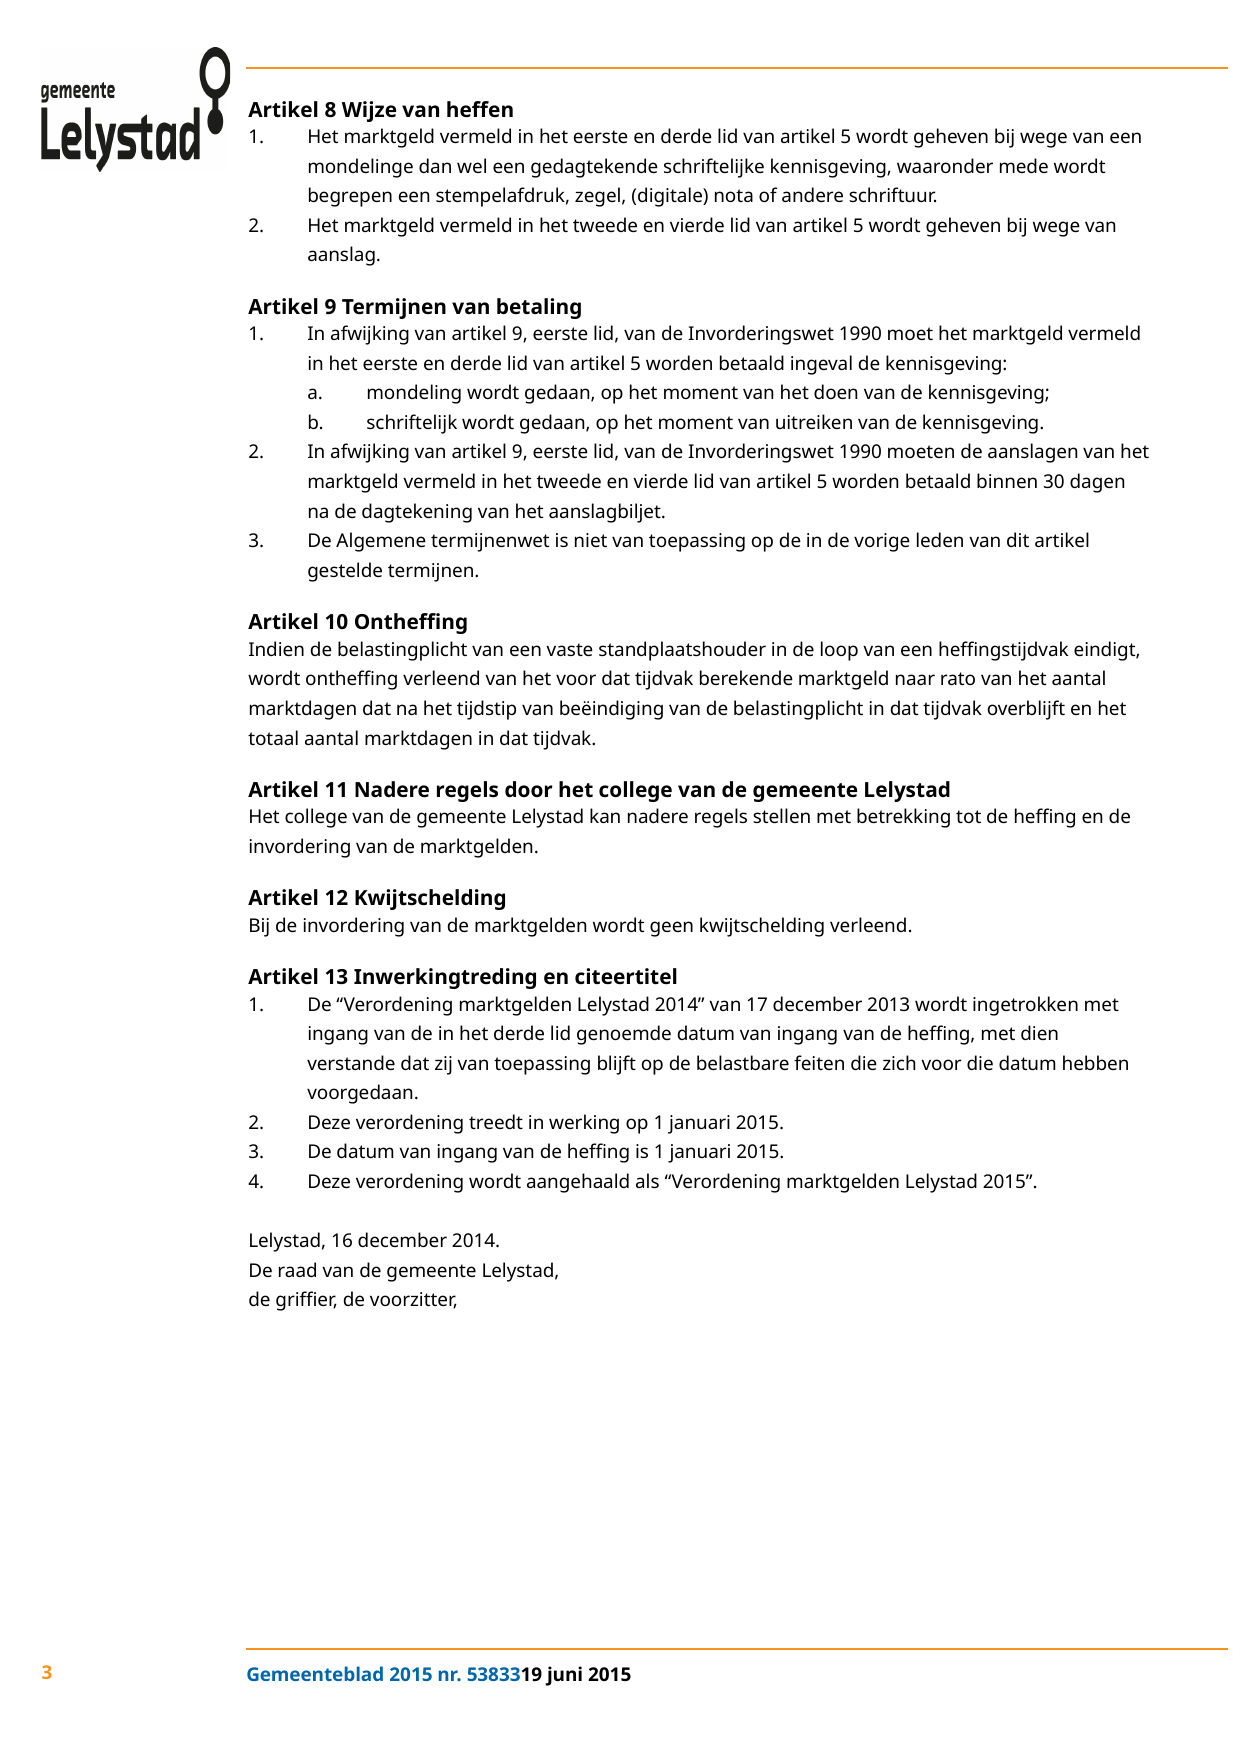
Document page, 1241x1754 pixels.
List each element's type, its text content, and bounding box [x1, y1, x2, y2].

list In afwijking van artikel 9, eerste lid, van de Invorderingswet 1990 moet het marktgeld vermeld in het eerste en derde lid van artikel 5 worden betaald ingeval de kennisgeving: [248, 320, 1152, 376]
text Artikel 11 Nadere regels door het college van de gemeente Lelystad [248, 775, 1152, 803]
list Deze verordening wordt aangehaald als “Verordening marktgelden Lelystad 2015”. [248, 1168, 1152, 1194]
text Indien de belastingplicht van een vaste standplaatshouder in de loop van een heffingstijdvak eindigt, wordt ontheffing verleend van het voor dat tijdvak berekende marktgeld naar rato van het aantal [248, 636, 1152, 691]
text marktdagen dat na het tijdstip van beëindiging van de belastingplicht in dat tijdvak overblijft en het totaal aantal marktdagen in dat tijdvak. [248, 695, 1152, 750]
text Bij de invordering van de marktgelden wordt geen kwijtschelding verleend. [248, 912, 1152, 938]
list De datum van ingang van de heffing is 1 januari 2015. [248, 1139, 1152, 1164]
list In afwijking van artikel 9, eerste lid, van de Invorderingswet 1990 moeten de aanslagen van het marktgeld vermeld in het tweede en vierde lid van artikel 5 worden betaald binnen 30 dagen na de dagtekening van het aanslagbiljet. [248, 439, 1152, 524]
list De “Verordening marktgelden Lelystad 2014” van 17 december 2013 wordt ingetrokken met ingang van de in het derde lid genoemde datum van ingang van de heffing, met dien verstande dat zij van toepassing blijft op de belastbare feiten die zich voor die datum hebben voorgedaan. [248, 991, 1152, 1105]
list De Algemene termijnenwet is niet van toepassing op de in de vorige leden van dit artikel gestelde termijnen. [248, 527, 1152, 583]
text de griffier, de voorzitter, [248, 1287, 1152, 1312]
text Artikel 10 Ontheffing [248, 607, 1152, 636]
text Artikel 13 Inwerkingtreding en citeertitel [248, 962, 1152, 991]
text Artikel 8 Wijze van heffen [248, 95, 1152, 123]
text Artikel 9 Termijnen van betaling [248, 292, 1152, 320]
text Het college van de gemeente Lelystad kan nadere regels stellen met betrekking tot de heffing en de invordering van de marktgelden. [248, 803, 1152, 859]
text Artikel 12 Kwijtschelding [248, 883, 1152, 912]
list schriftelijk wordt gedaan, op het moment van uitreiken van de kennisgeving. [307, 409, 1152, 435]
list Deze verordening treedt in werking op 1 januari 2015. [248, 1109, 1152, 1135]
list mondeling wordt gedaan, op het moment van het doen van de kennisgeving; [307, 379, 1152, 405]
picture [41, 47, 231, 172]
text De raad van de gemeente Lelystad, [248, 1257, 1152, 1283]
list Het marktgeld vermeld in het tweede en vierde lid van artikel 5 wordt geheven bij wege van aanslag. [248, 212, 1152, 267]
list Het marktgeld vermeld in het eerste en derde lid van artikel 5 wordt geheven bij wege van een mondelinge dan wel een gedagtekende schriftelijke kennisgeving, waaronder mede wordt begrepen een stempelafdruk, zegel, (digitale) nota of andere schriftuur. [248, 123, 1152, 208]
text Lelystad, 16 december 2014. [248, 1227, 1152, 1253]
